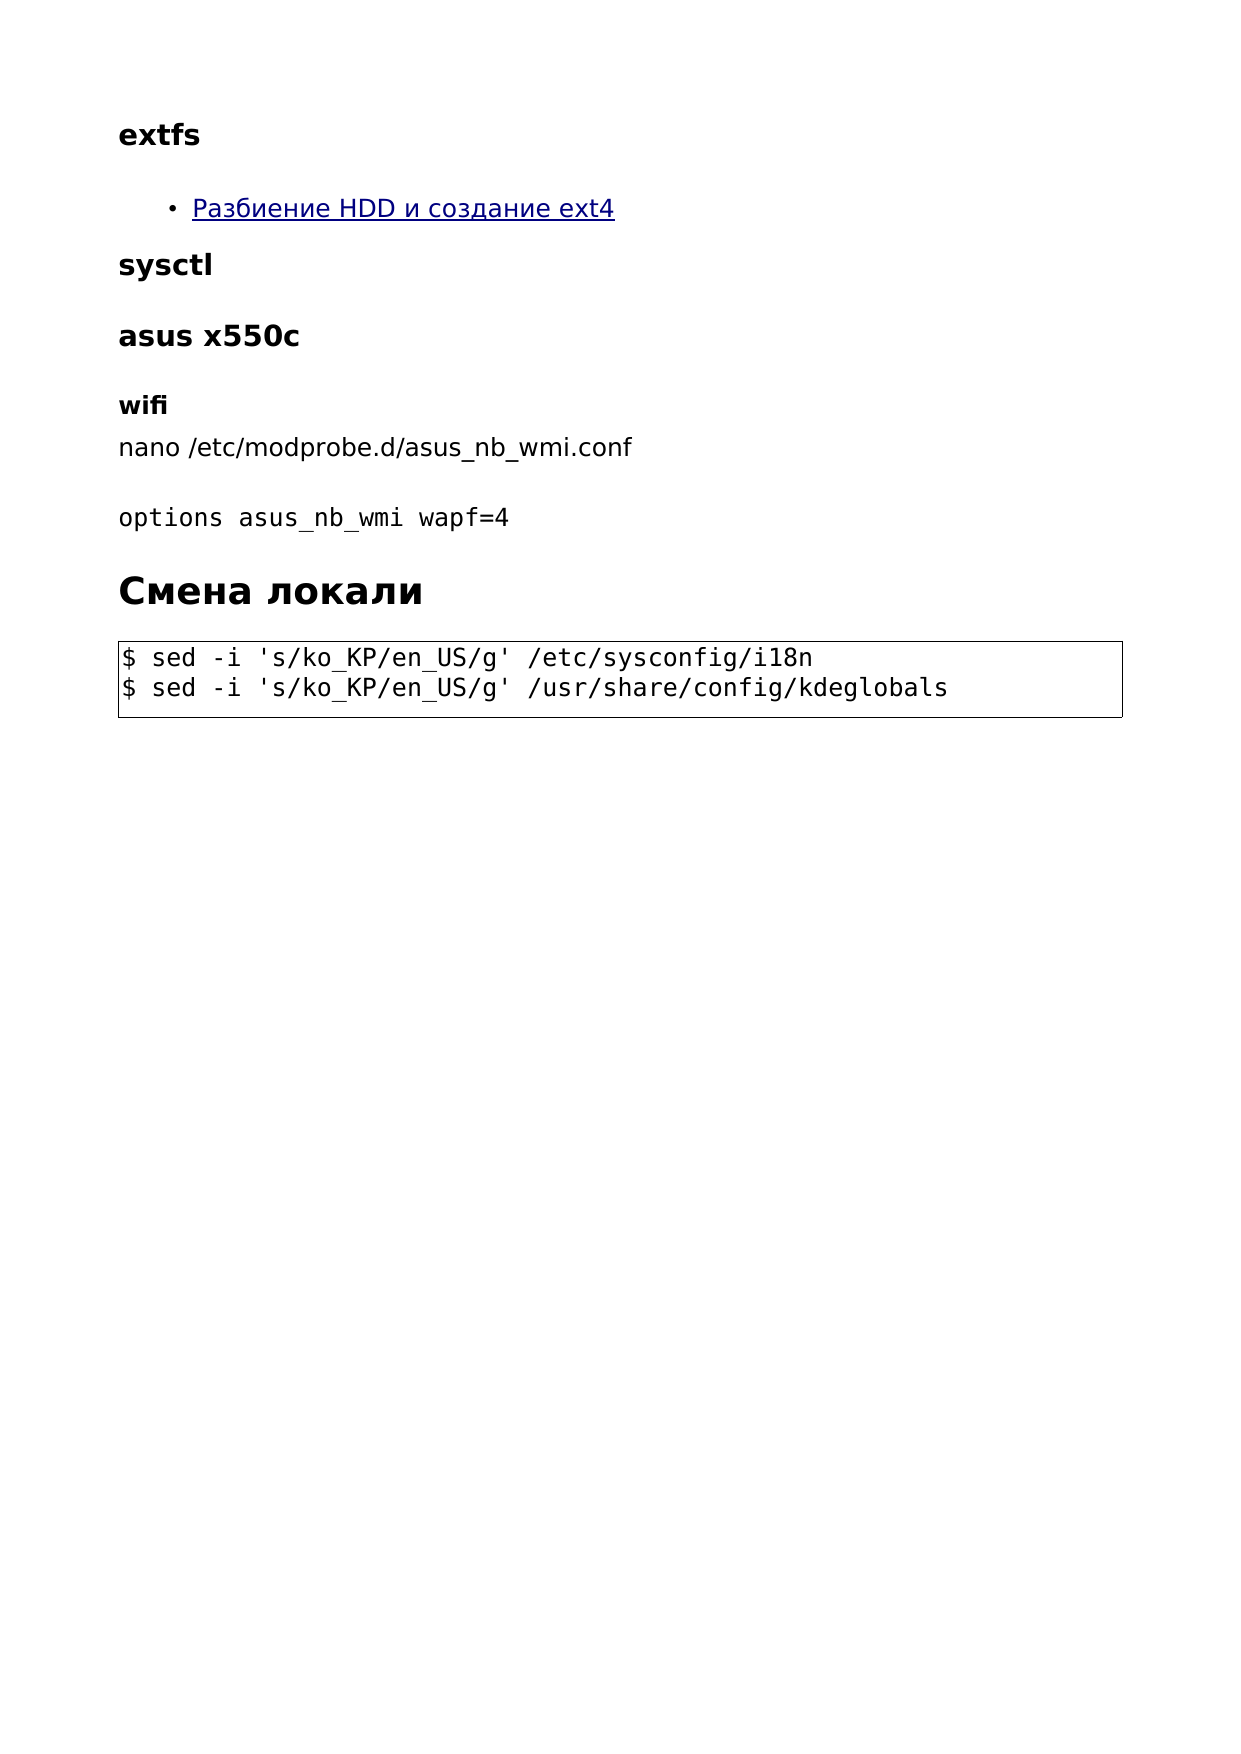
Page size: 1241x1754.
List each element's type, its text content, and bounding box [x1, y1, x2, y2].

list Разбиение HDD и создание ext4 [177, 194, 1122, 223]
text nano /etc/modprobe.d/asus_nb_wmi.conf [118, 433, 1122, 462]
subtitle extfs [118, 118, 1122, 152]
subtitle sysctl [118, 248, 1122, 282]
table_header $ sed -i 's/ko_KP/en_US/g' /etc/sysconfig/i18n $ sed -i 's/ko_KP/en_US/g' /usr/share/config/kdeglobals [119, 642, 1122, 717]
subtitle wifi [118, 391, 1122, 420]
subtitle asus x550c [118, 320, 1122, 354]
text options asus_nb_wmi wapf=4 [118, 474, 1122, 533]
subtitle Смена локали [118, 569, 1122, 613]
